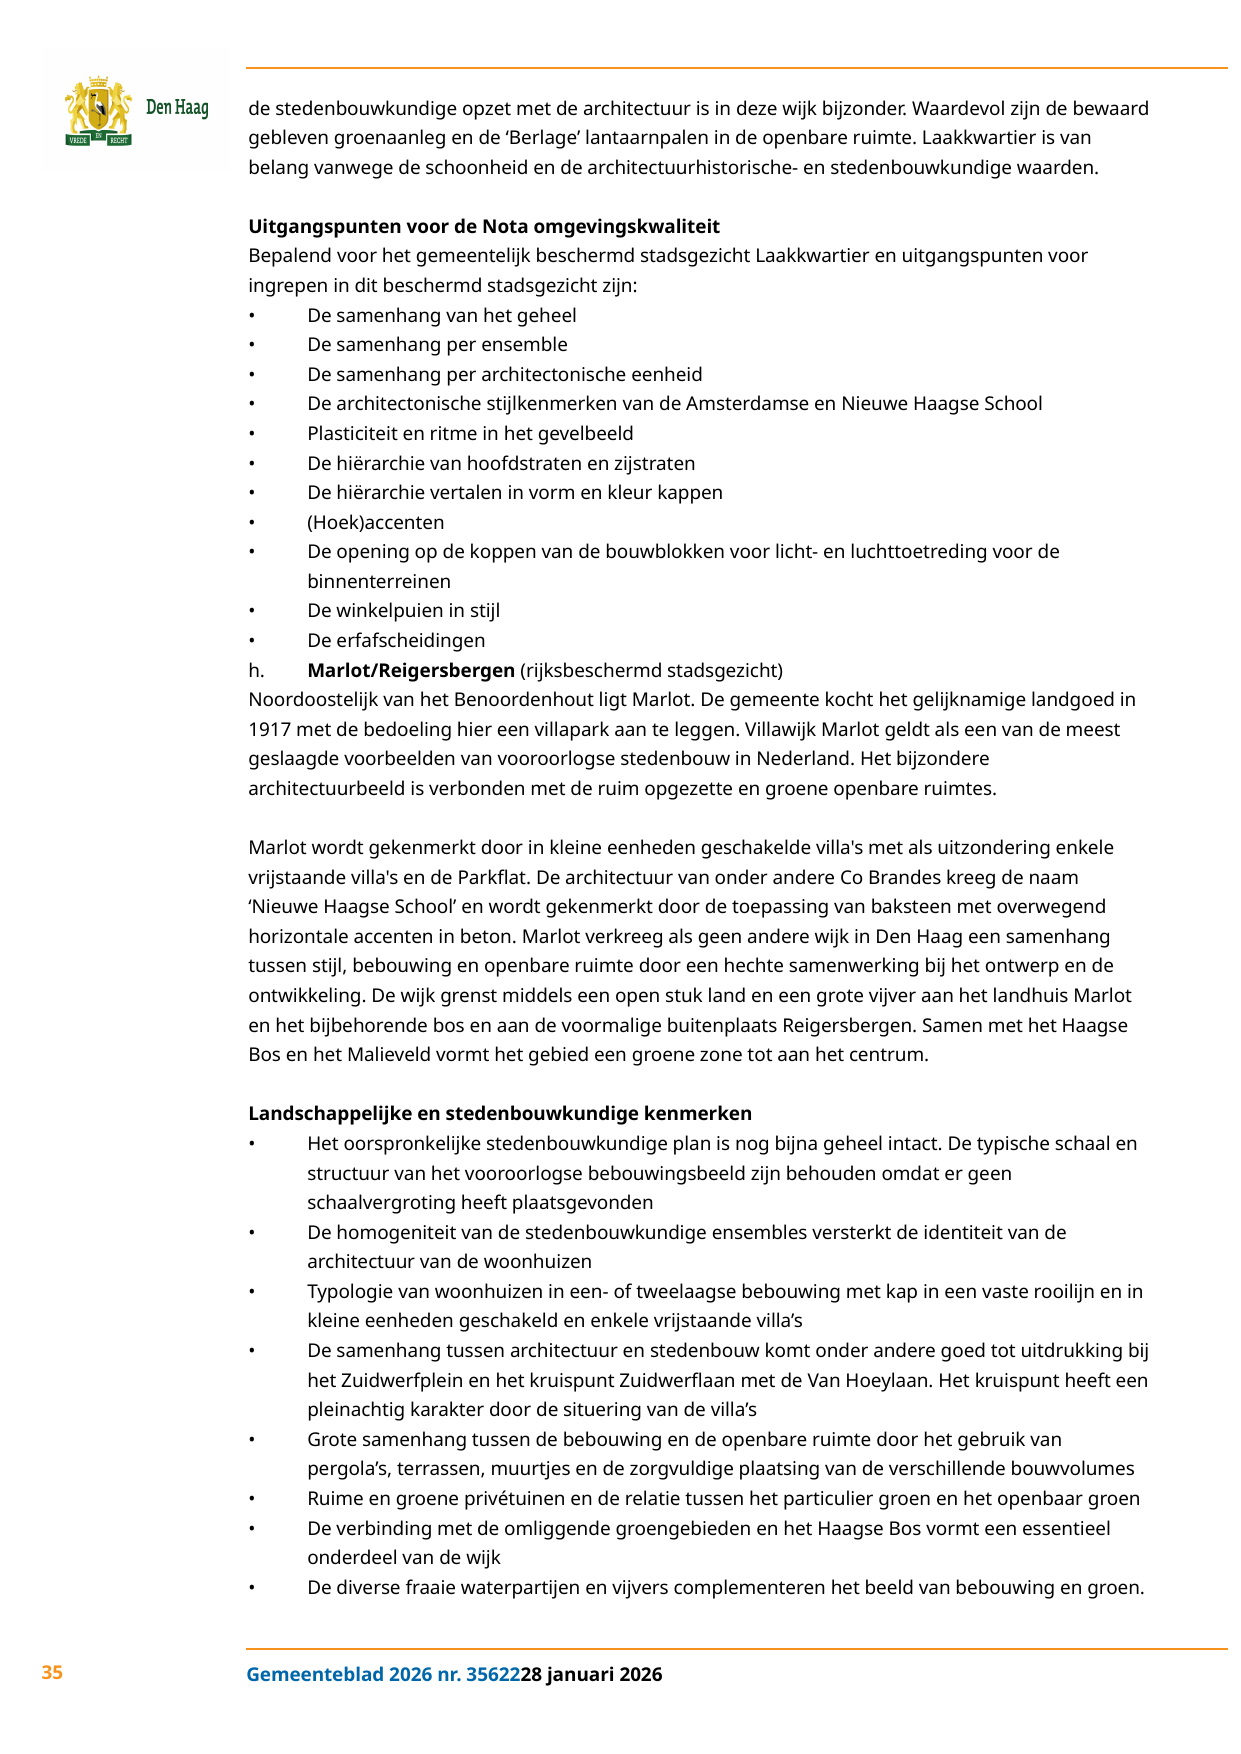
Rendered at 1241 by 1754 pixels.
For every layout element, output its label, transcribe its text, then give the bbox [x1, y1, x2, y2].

list Het oorspronkelijke stedenbouwkundige plan is nog bijna geheel intact. De typische schaal en structuur van het vooroorlogse bebouwingsbeeld zijn behouden omdat er geen schaalvergroting heeft plaatsgevonden [248, 1130, 1152, 1215]
text Uitgangspunten voor de Nota omgevingskwaliteit [248, 213, 1152, 239]
text Marlot wordt gekenmerkt door in kleine eenheden geschakelde villa's met als uitzondering enkele vrijstaande villa's en de Parkflat. De architectuur van onder andere Co Brandes kreeg de naam ‘Nieuwe Haagse School’ en wordt gekenmerkt door de toepassing van baksteen met overwegend horizontale accenten in beton. Marlot verkreeg als geen andere wijk in Den Haag een samenhang tussen stijl, bebouwing en openbare ruimte door een hechte samenwerking bij het ontwerp en de ontwikkeling. De wijk grenst middels een open stuk land en een grote vijver aan het landhuis Marlot en het bijbehorende bos en aan de voormalige buitenplaats Reigersbergen. Samen met het Haagse Bos en het Malieveld vormt het gebied een groene zone tot aan het centrum. [248, 834, 1152, 1067]
list Grote samenhang tussen de bebouwing en de openbare ruimte door het gebruik van pergola’s, terrassen, muurtjes en de zorgvuldige plaatsing van de verschillende bouwvolumes [248, 1426, 1152, 1481]
list Plasticiteit en ritme in het gevelbeeld [248, 420, 1152, 446]
list De samenhang van het geheel [248, 302, 1152, 328]
list De winkelpuien in stijl [248, 598, 1152, 623]
list De verbinding met de omliggende groengebieden en het Haagse Bos vormt een essentieel onderdeel van de wijk [248, 1515, 1152, 1570]
list Ruime en groene privétuinen en de relatie tussen het particulier groen en het openbaar groen [248, 1485, 1152, 1511]
list De diverse fraaie waterpartijen en vijvers complementeren het beeld van bebouwing en groen. [248, 1574, 1152, 1600]
list De samenhang per ensemble [248, 331, 1152, 357]
list (Hoek)accenten [248, 509, 1152, 535]
list De samenhang tussen architectuur en stedenbouw komt onder andere goed tot uitdrukking bij het Zuidwerfplein en het kruispunt Zuidwerflaan met de Van Hoeylaan. Het kruispunt heeft een pleinachtig karakter door de situering van de villa’s [248, 1337, 1152, 1422]
picture [41, 47, 231, 172]
text Noordoostelijk van het Benoordenhout ligt Marlot. De gemeente kocht het gelijknamige landgoed in 1917 met de bedoeling hier een villapark aan te leggen. Villawijk Marlot geldt als een van de meest geslaagde voorbeelden van vooroorlogse stedenbouw in Nederland. Het bijzondere architectuurbeeld is verbonden met de ruim opgezette en groene openbare ruimtes. [248, 686, 1152, 801]
text de stedenbouwkundige opzet met de architectuur is in deze wijk bijzonder. Waardevol zijn de bewaard gebleven groenaanleg en de ‘Berlage’ lantaarnpalen in de openbare ruimte. Laakkwartier is van belang vanwege de schoonheid en de architectuurhistorische- en stedenbouwkundige waarden. [248, 95, 1152, 180]
list De architectonische stijlkenmerken van de Amsterdamse en Nieuwe Haagse School [248, 391, 1152, 416]
list De samenhang per architectonische eenheid [248, 361, 1152, 387]
list Typologie van woonhuizen in een- of tweelaagse bebouwing met kap in een vaste rooilijn en in kleine eenheden geschakeld en enkele vrijstaande villa’s [248, 1278, 1152, 1333]
list De homogeniteit van de stedenbouwkundige ensembles versterkt de identiteit van de architectuur van de woonhuizen [248, 1219, 1152, 1274]
list De opening op de koppen van de bouwblokken voor licht- en luchttoetreding voor de binnenterreinen [248, 538, 1152, 594]
list De hiërarchie vertalen in vorm en kleur kappen [248, 479, 1152, 505]
list De hiërarchie van hoofdstraten en zijstraten [248, 450, 1152, 476]
text Landschappelijke en stedenbouwkundige kenmerken [248, 1101, 1152, 1126]
text Bepalend voor het gemeentelijk beschermd stadsgezicht Laakkwartier en uitgangspunten voor ingrepen in dit beschermd stadsgezicht zijn: [248, 243, 1152, 298]
list Marlot/Reigersbergen (rijksbeschermd stadsgezicht) [248, 657, 1152, 683]
list De erfafscheidingen [248, 627, 1152, 653]
